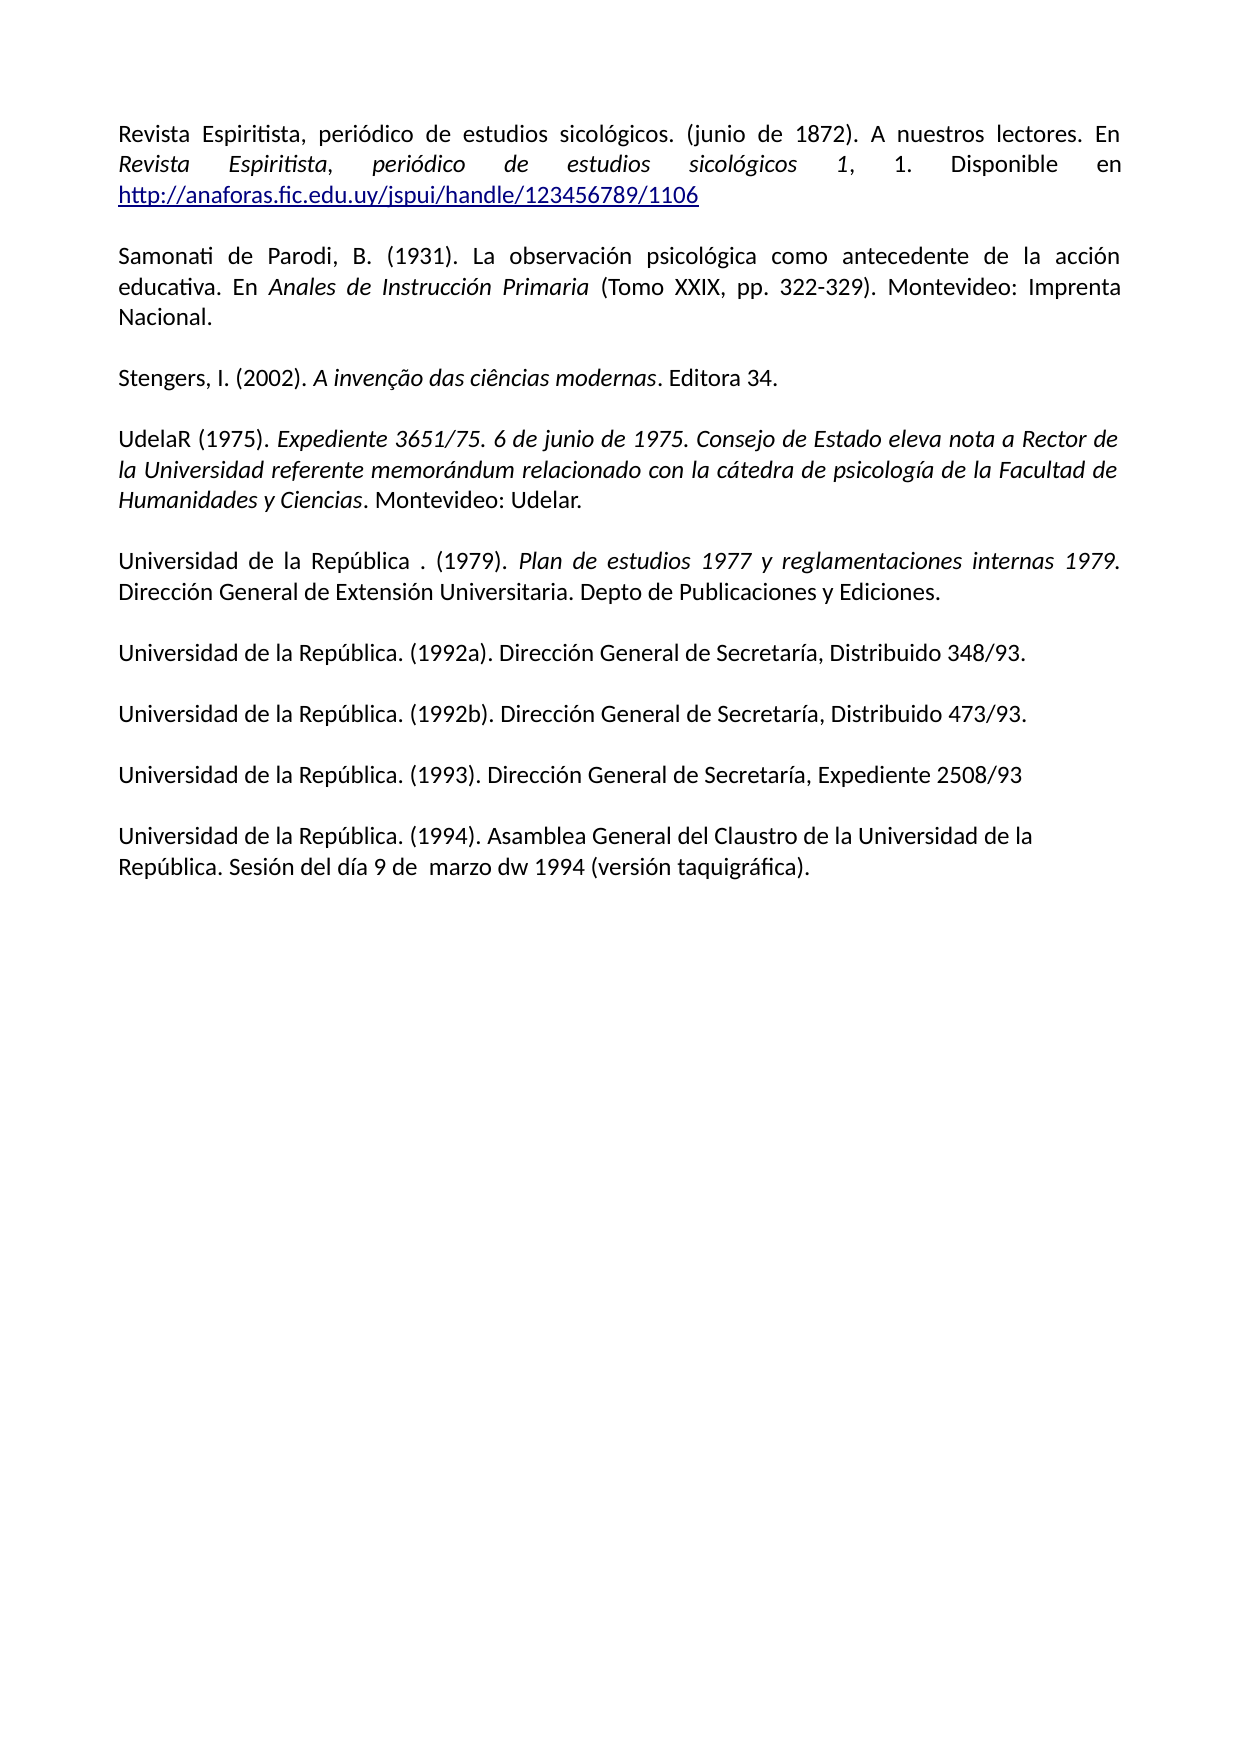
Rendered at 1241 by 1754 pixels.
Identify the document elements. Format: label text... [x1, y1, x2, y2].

text Universidad de la República. (1994). Asamblea General del Claustro de la Universidad de la [118, 820, 1122, 851]
text Universidad de la República. (1992a). Dirección General de Secretaría, Distribuido 348/93. [118, 637, 1122, 667]
text Samonati de Parodi, B. (1931). La observación psicológica como antecedente de la acción educativa. En Anales de Instrucción Primaria (Tomo XXIX, pp. 322-329). Montevideo: Imprenta Nacional. [118, 240, 1122, 332]
text República. Sesión del día 9 de marzo dw 1994 (versión taquigráfica). [118, 851, 1122, 881]
text Revista Espiritista, periódico de estudios sicológicos. (junio de 1872). A nuestros lectores. En Revista Espiritista, periódico de estudios sicológicos 1, 1. Disponible en http://anaforas.fic.edu.uy/jspui/handle/123456789/1106 [118, 118, 1122, 210]
text Stengers, I. (2002). A invenção das ciências modernas. Editora 34. [118, 362, 1122, 393]
text Universidad de la República. (1992b). Dirección General de Secretaría, Distribuido 473/93. [118, 698, 1122, 728]
text Universidad de la República . (1979). Plan de estudios 1977 y reglamentaciones internas 1979. Dirección General de Extensión Universitaria. Depto de Publicaciones y Ediciones. [118, 545, 1122, 606]
text Universidad de la República. (1993). Dirección General de Secretaría, Expediente 2508/93 [118, 759, 1122, 789]
text UdelaR (1975). Expediente 3651/75. 6 de junio de 1975. Consejo de Estado eleva nota a Rector de la Universidad referente memorándum relacionado con la cátedra de psicología de la Facultad de Humanidades y Ciencias. Montevideo: Udelar. [118, 423, 1122, 515]
